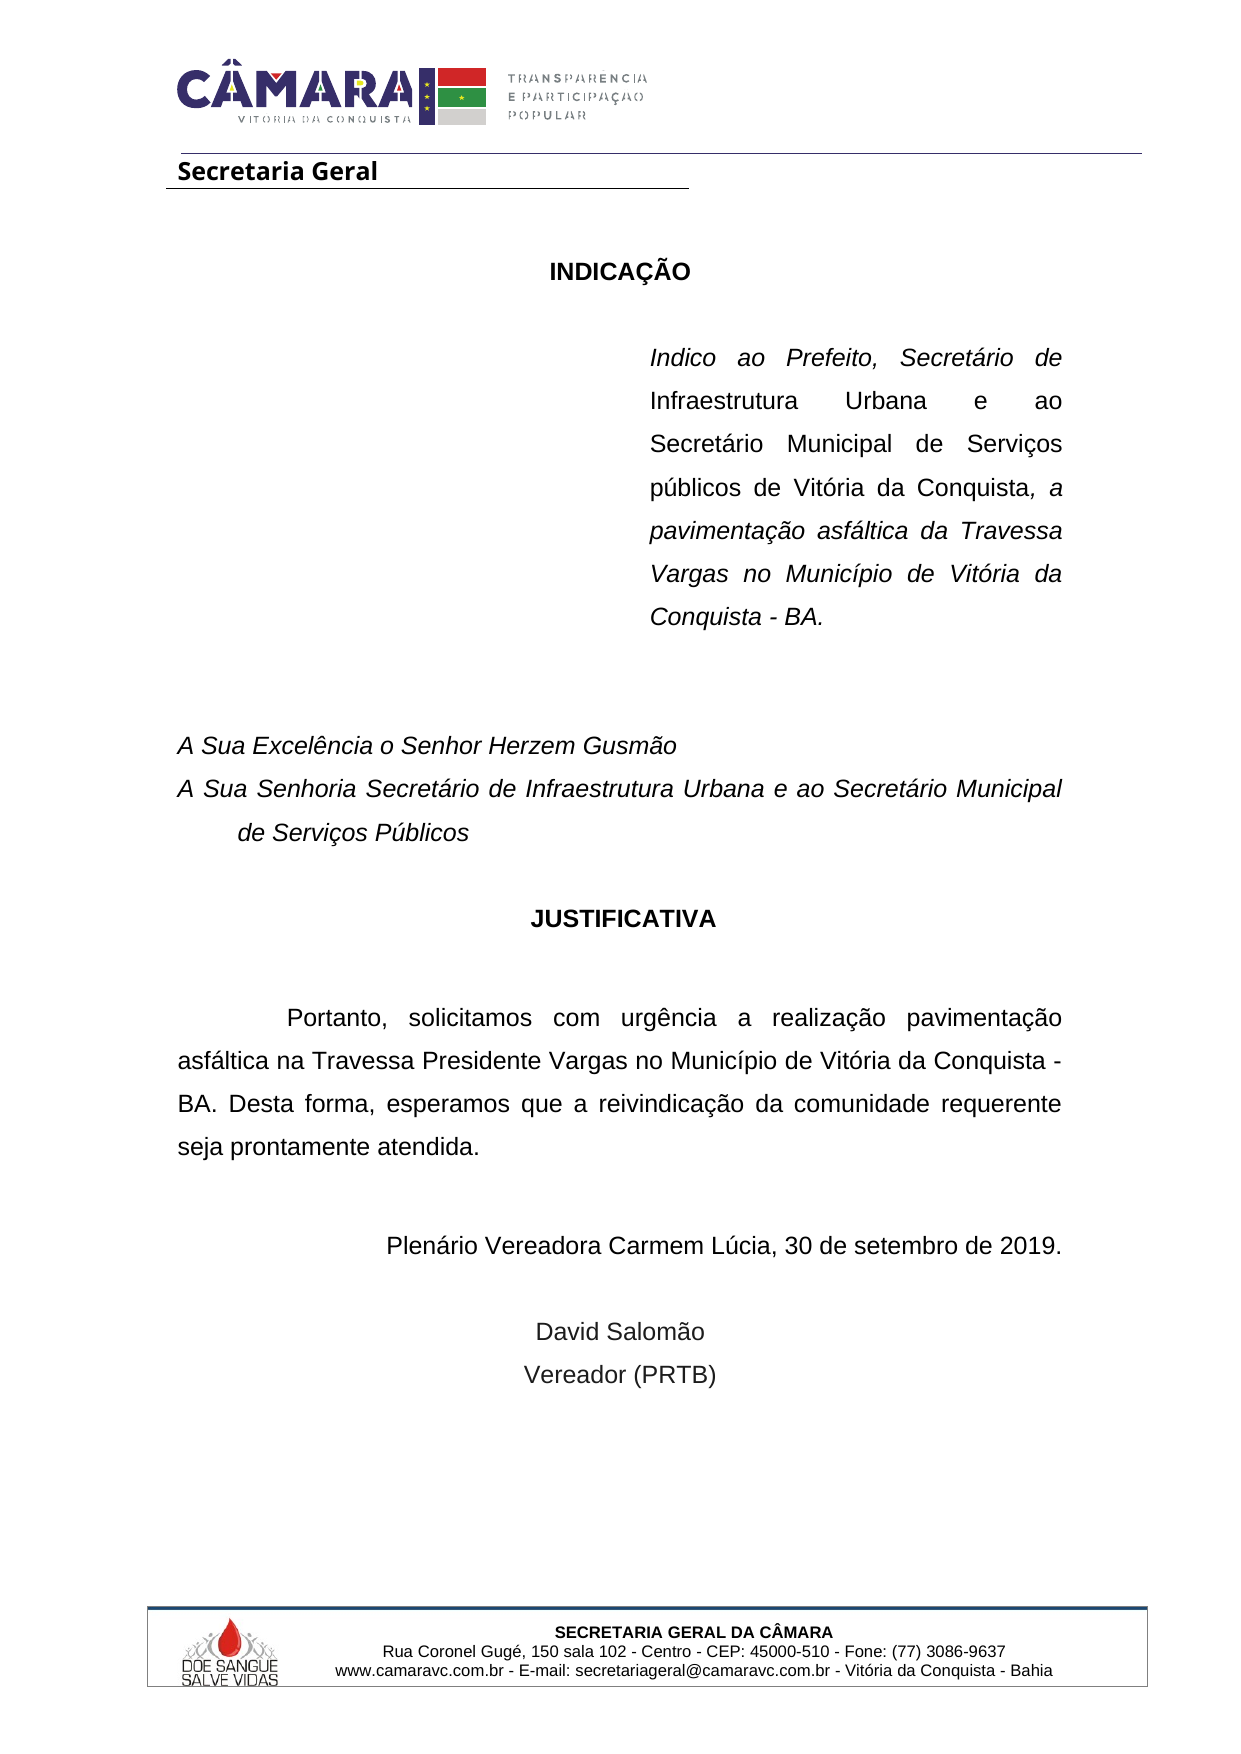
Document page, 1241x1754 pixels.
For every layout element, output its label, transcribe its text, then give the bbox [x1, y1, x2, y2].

text JUSTIFICATIVA [177, 904, 1063, 932]
text David Salomão [177, 1317, 1063, 1346]
picture [148, 1607, 1147, 1686]
text Portanto, solicitamos com urgência a realização pavimentação asfáltica na Travessa Presidente Vargas no Município de Vitória da Conquista - BA. Desta forma, esperamos que a reivindicação da comunidade requerente seja prontamente atendida. [177, 1002, 1063, 1161]
subtitle A Sua Senhoria Secretário de Infraestrutura Urbana e ao Secretário Municipal de Serviços Públicos [177, 774, 1063, 846]
text Vereador (PRTB) [177, 1360, 1063, 1389]
text INDICAÇÃO [177, 257, 1063, 286]
list A Sua Excelência o Senhor Herzem Gusmão [177, 731, 1063, 760]
text Indico ao Prefeito, Secretário de Infraestrutura Urbana e ao Secretário Municipal de Serviços públicos de Vitória da Conquista, a pavimentação asfáltica da Travessa Vargas no Município de Vitória da Conquista - BA. [649, 343, 1063, 631]
text Plenário Vereadora Carmem Lúcia, 30 de setembro de 2019. [177, 1231, 1063, 1259]
